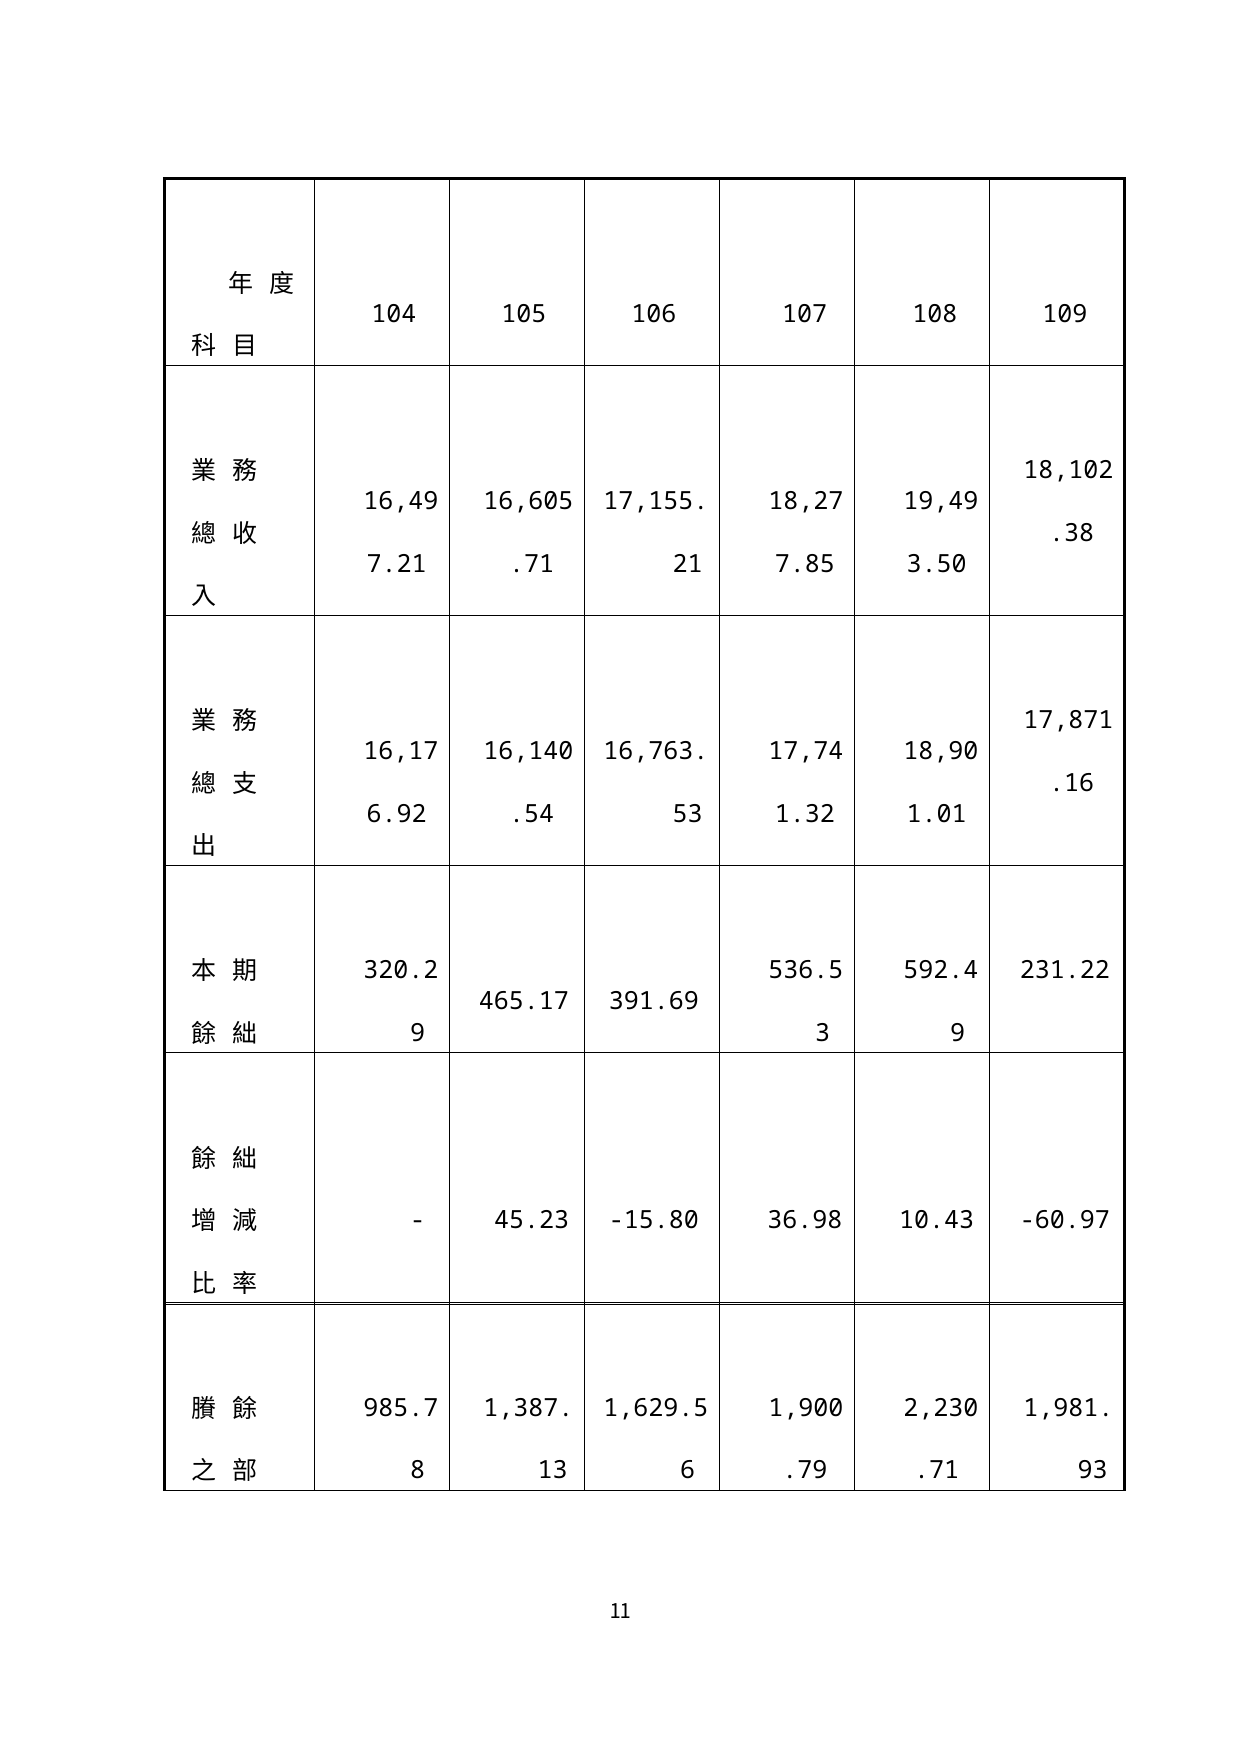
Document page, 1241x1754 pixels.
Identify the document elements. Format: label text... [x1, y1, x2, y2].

table_cell 592.49 [855, 866, 989, 1052]
table_cell 17,871.16 [990, 616, 1123, 865]
table_header 108 [855, 180, 989, 365]
table_header 年度 科目 [166, 180, 314, 365]
table_cell -60.97 [990, 1053, 1123, 1302]
table_cell 536.53 [720, 866, 854, 1052]
table_cell 17,741.32 [720, 616, 854, 865]
table_cell 1,900.79 [720, 1305, 854, 1490]
table_cell 16,140.54 [450, 616, 584, 865]
table_cell 1,981.93 [990, 1305, 1123, 1490]
table_cell 業務總收入 [166, 366, 314, 615]
table_cell 18,277.85 [720, 366, 854, 615]
table_cell -15.80 [585, 1053, 719, 1302]
table_cell - [315, 1053, 449, 1302]
table_header 104 [315, 180, 449, 365]
table_cell 45.23 [450, 1053, 584, 1302]
table_header 105 [450, 180, 584, 365]
table_cell 16,176.92 [315, 616, 449, 865]
table_header 109 [990, 180, 1123, 365]
table_cell 18,901.01 [855, 616, 989, 865]
table_cell 391.69 [585, 866, 719, 1052]
table_cell 本期餘絀 [166, 866, 314, 1052]
table_cell 465.17 [450, 866, 584, 1052]
table_cell 18,102.38 [990, 366, 1123, 615]
table_cell 賸餘之部 [166, 1305, 314, 1490]
table_cell 餘絀增減比率 [166, 1053, 314, 1302]
table_cell 231.22 [990, 866, 1123, 1052]
table_cell 19,493.50 [855, 366, 989, 615]
table_cell 16,497.21 [315, 366, 449, 615]
table_cell 320.29 [315, 866, 449, 1052]
table_cell 36.98 [720, 1053, 854, 1302]
table_cell 2,230.71 [855, 1305, 989, 1490]
table_cell 985.78 [315, 1305, 449, 1490]
table_cell 16,605.71 [450, 366, 584, 615]
table_cell 1,387.13 [450, 1305, 584, 1490]
table_cell 10.43 [855, 1053, 989, 1302]
table_header 106 [585, 180, 719, 365]
table_cell 業務總支出 [166, 616, 314, 865]
table_cell 1,629.56 [585, 1305, 719, 1490]
table_cell 16,763.53 [585, 616, 719, 865]
table_cell 17,155.21 [585, 366, 719, 615]
table_header 107 [720, 180, 854, 365]
